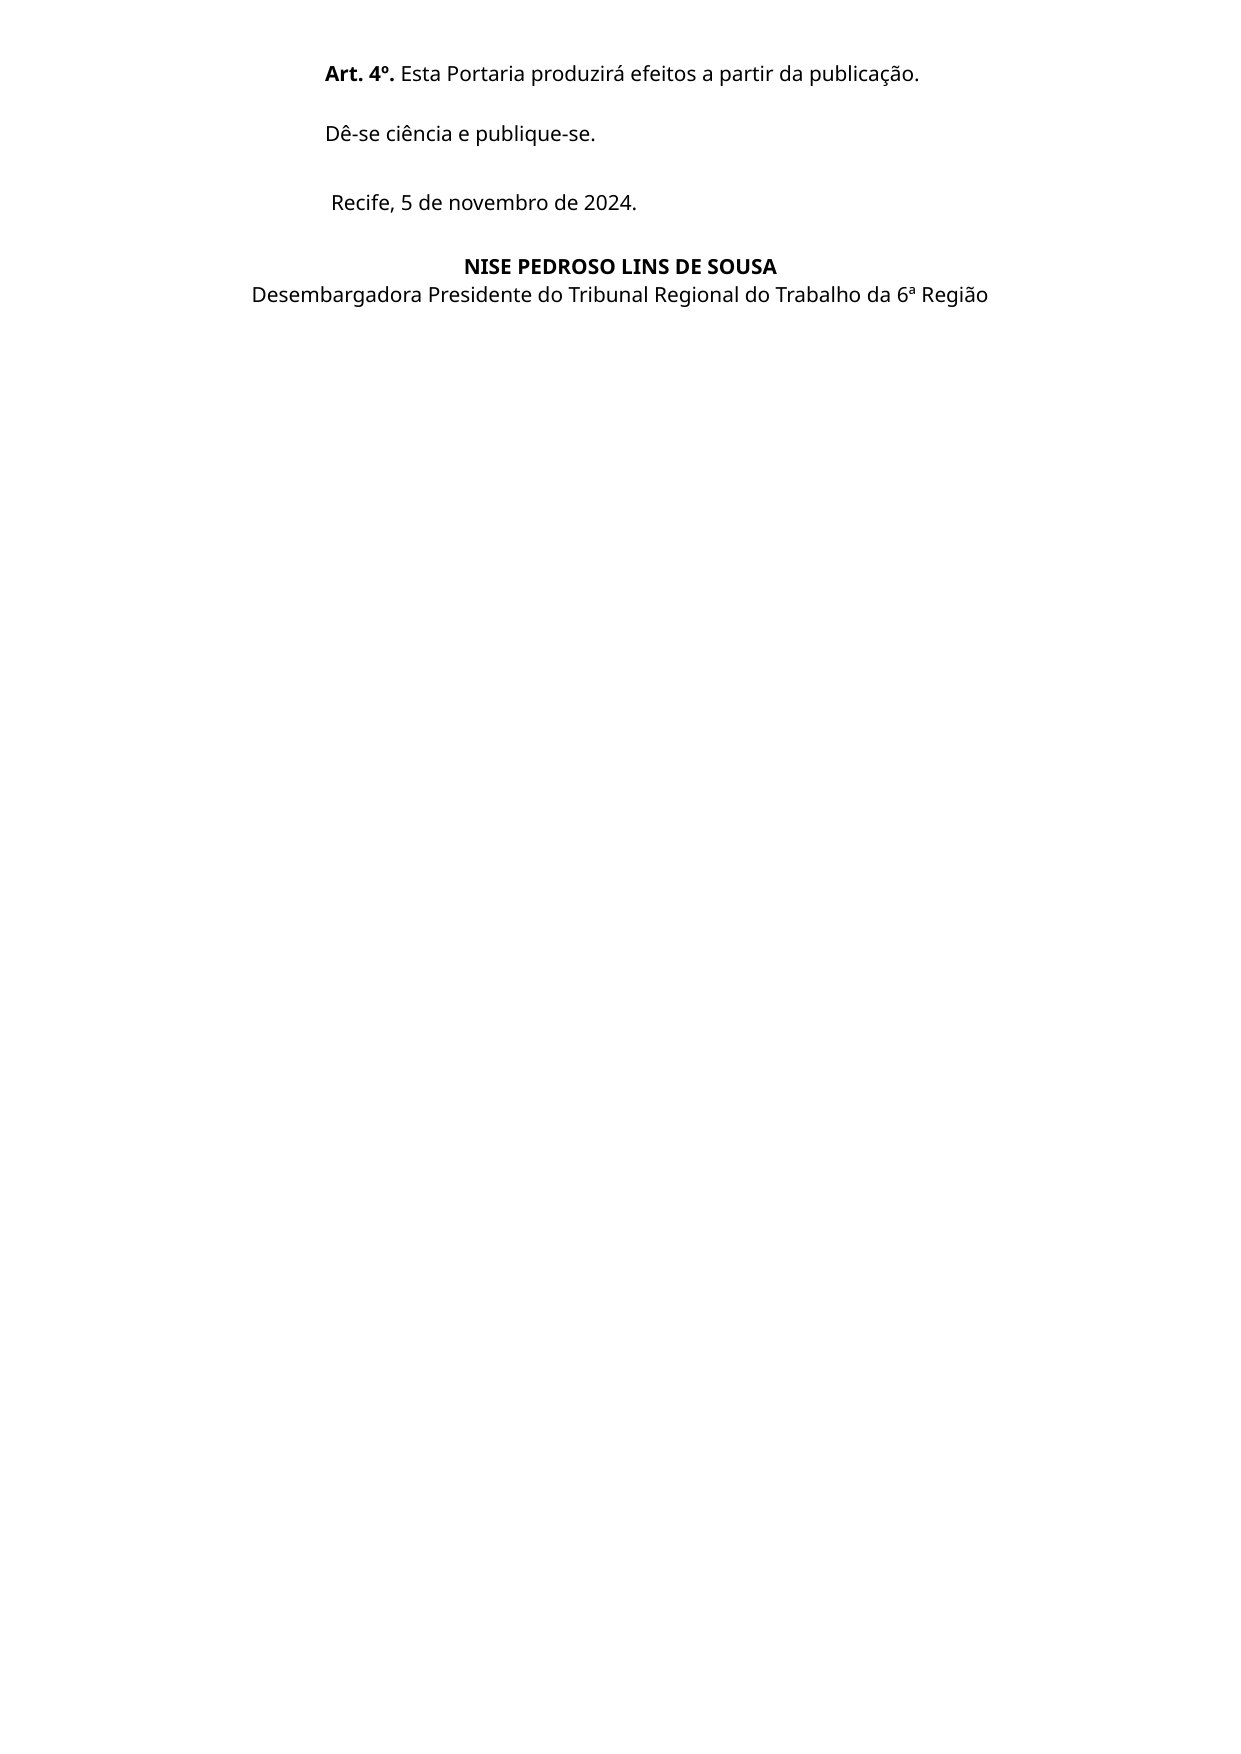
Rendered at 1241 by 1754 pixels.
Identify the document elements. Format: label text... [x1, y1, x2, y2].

text Art. 4º. Esta Portaria produzirá efeitos a partir da publicação. [177, 59, 1063, 87]
text Dê-se ciência e publique-se. [177, 119, 1063, 147]
text Desembargadora Presidente do Tribunal Regional do Trabalho da 6ª Região [177, 280, 1063, 309]
text Recife, 5 de novembro de 2024. [331, 188, 1063, 217]
text NISE PEDROSO LINS DE SOUSA [177, 252, 1063, 280]
